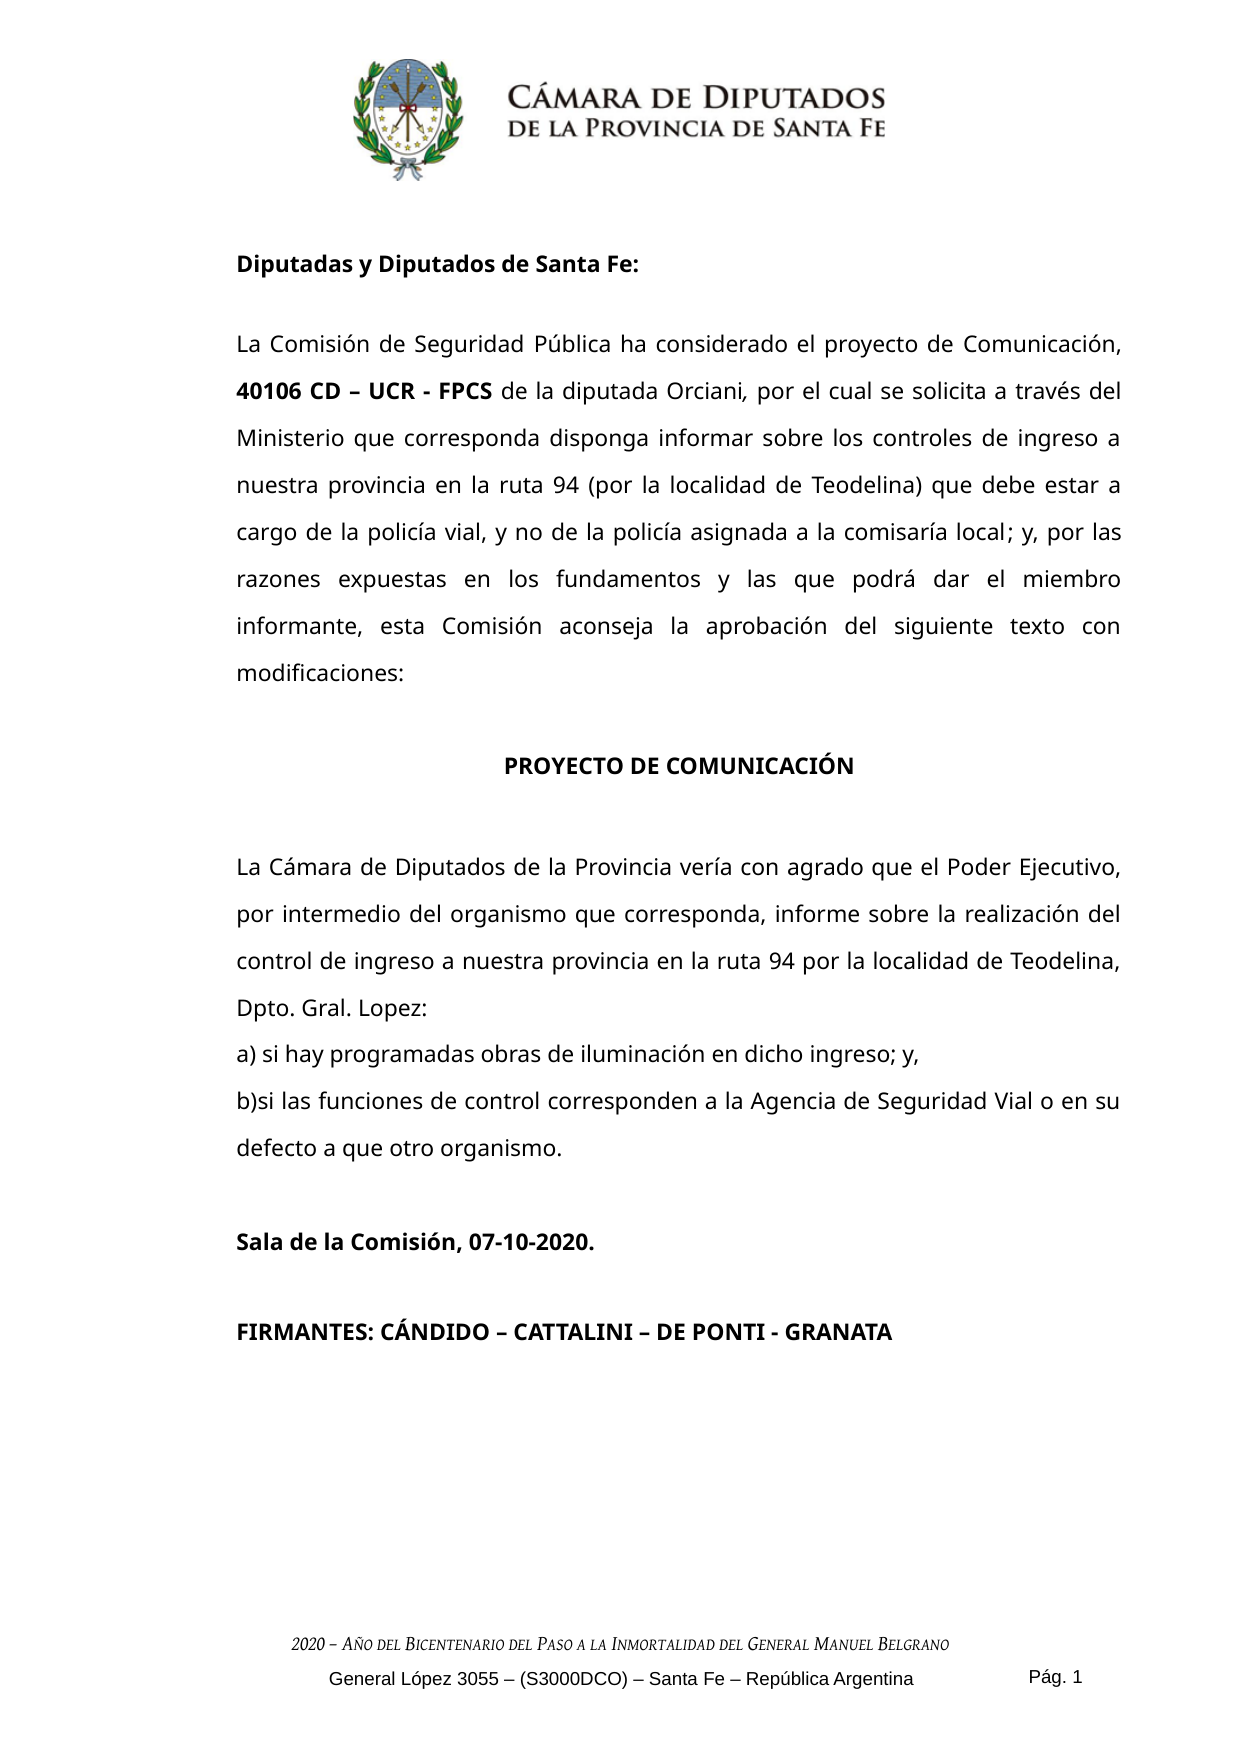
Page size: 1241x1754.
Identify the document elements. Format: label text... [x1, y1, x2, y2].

text Diputadas y Diputados de Santa Fe: [236, 248, 1122, 279]
text FIRMANTES: CÁNDIDO – CATTALINI – DE PONTI - GRANATA [236, 1316, 1122, 1347]
text La Comisión de Seguridad Pública ha considerado el proyecto de Comunicación, 40106 CD – UCR - FPCS de la diputada Orciani, por el cual se solicita a través del Ministerio que corresponda disponga informar sobre los controles de ingreso a nuestra provincia en la ruta 94 (por la localidad de Teodelina) que debe estar a cargo de la policía vial, y no de la policía asignada a la comisaría local; y, por las razones expuestas en los fundamentos y las que podrá dar el miembro informante, esta Comisión aconseja la aprobación del siguiente texto con modificaciones: [236, 328, 1122, 688]
list si las funciones de control corresponden a la Agencia de Seguridad Vial o en su defecto a que otro organismo. [236, 1085, 1122, 1163]
text Sala de la Comisión, 07-10-2020. [236, 1226, 1122, 1257]
text PROYECTO DE COMUNICACIÓN [236, 750, 1122, 782]
list La Cámara de Diputados de la Provincia vería con agrado que el Poder Ejecutivo, por intermedio del organismo que corresponda, informe sobre la realización del control de ingreso a nuestra provincia en la ruta 94 por la localidad de Teodelina, Dpto. Gral. Lopez: [236, 851, 1122, 1023]
list si hay programadas obras de iluminación en dicho ingreso; y, [236, 1038, 1122, 1069]
